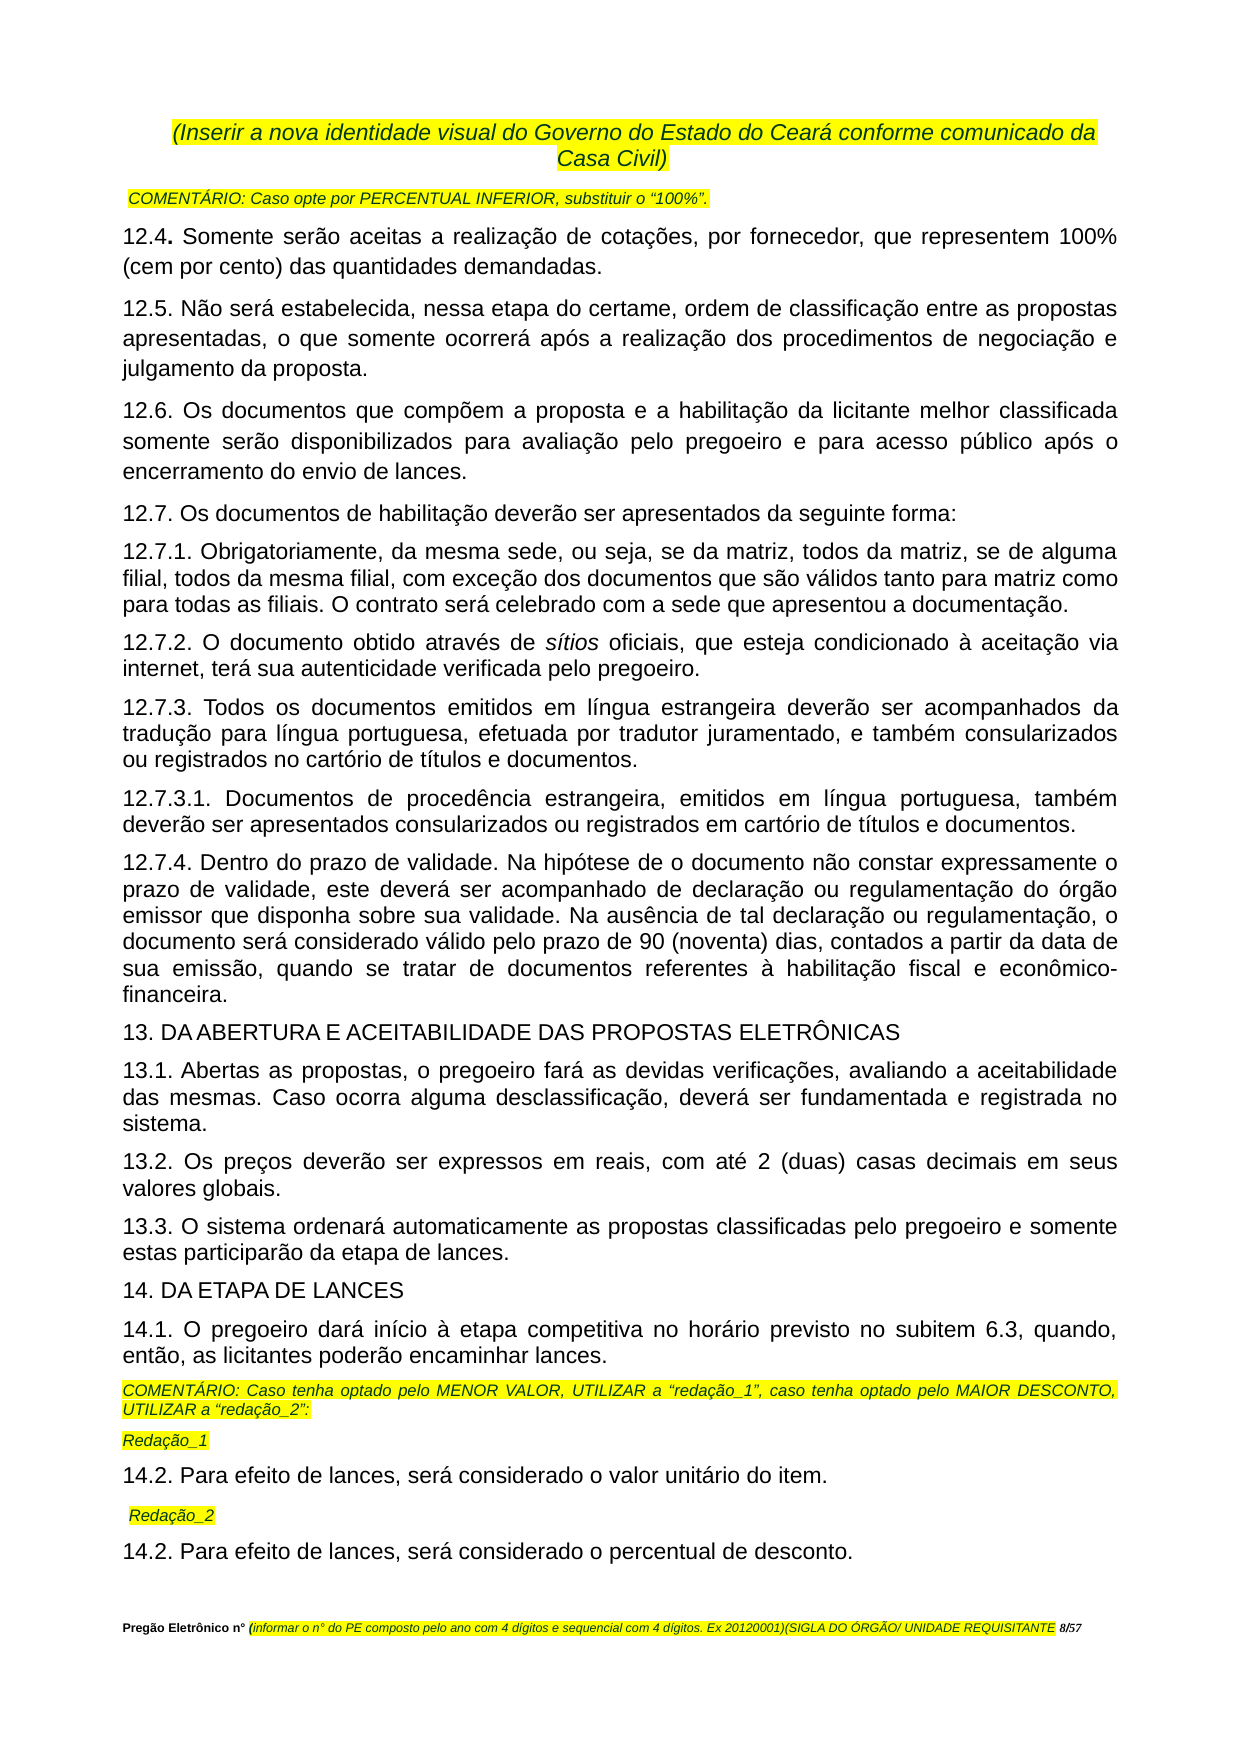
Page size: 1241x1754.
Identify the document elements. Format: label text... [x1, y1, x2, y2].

text 12.7.4. Dentro do prazo de validade. Na hipótese de o documento não constar expressamente o prazo de validade, este deverá ser acompanhado de declaração ou regulamentação do órgão emissor que disponha sobre sua validade. Na ausência de tal declaração ou regulamentação, o documento será considerado válido pelo prazo de 90 (noventa) dias, contados a partir da data de sua emissão, quando se tratar de documentos referentes à habilitação fiscal e econômico-financeira. [122, 849, 1118, 1007]
text 12.4. Somente serão aceitas a realização de cotações, por fornecedor, que representem 100% (cem por cento) das quantidades demandadas. [122, 223, 1118, 279]
text 12.7.2. O documento obtido através de sítios oficiais, que esteja condicionado à aceitação via internet, terá sua autenticidade verificada pelo pregoeiro. [122, 629, 1118, 682]
text Redação_1 [122, 1431, 1118, 1450]
text 12.7.3. Todos os documentos emitidos em língua estrangeira deverão ser acompanhados da tradução para língua portuguesa, efetuada por tradutor juramentado, e também consularizados ou registrados no cartório de títulos e documentos. [122, 694, 1118, 773]
text COMENTÁRIO: Caso tenha optado pelo MENOR VALOR, UTILIZAR a “redação_1”, caso tenha optado pelo MAIOR DESCONTO, UTILIZAR a “redação_2”: [122, 1380, 1118, 1419]
text 14.1. O pregoeiro dará início à etapa competitiva no horário previsto no subitem 6.3, quando, então, as licitantes poderão encaminhar lances. [122, 1316, 1118, 1368]
text 12.7. Os documentos de habilitação deverão ser apresentados da seguinte forma: [122, 500, 1118, 526]
list 12.5. Não será estabelecida, nessa etapa do certame, ordem de classificação entre as propostas apresentadas, o que somente ocorrerá após a realização dos procedimentos de negociação e julgamento da proposta. [122, 295, 1118, 382]
list 12.6. Os documentos que compõem a proposta e a habilitação da licitante melhor classificada somente serão disponibilizados para avaliação pelo pregoeiro e para acesso público após o encerramento do envio de lances. [122, 397, 1118, 484]
text 13.3. O sistema ordenará automaticamente as propostas classificadas pelo pregoeiro e somente estas participarão da etapa de lances. [122, 1213, 1118, 1266]
text 13.1. Abertas as propostas, o pregoeiro fará as devidas verificações, avaliando a aceitabilidade das mesmas. Caso ocorra alguma desclassificação, deverá ser fundamentada e registrada no sistema. [122, 1057, 1118, 1136]
text Redação_2 [122, 1500, 1118, 1526]
text 14.2. Para efeito de lances, será considerado o valor unitário do item. [122, 1462, 1118, 1488]
text 12.7.3.1. Documentos de procedência estrangeira, emitidos em língua portuguesa, também deverão ser apresentados consularizados ou registrados em cartório de títulos e documentos. [122, 784, 1118, 837]
text 12.7.1. Obrigatoriamente, da mesma sede, ou seja, se da matriz, todos da matriz, se de alguma filial, todos da mesma filial, com exceção dos documentos que são válidos tanto para matriz como para todas as filiais. O contrato será celebrado com a sede que apresentou a documentação. [122, 538, 1118, 617]
text 13.2. Os preços deverão ser expressos em reais, com até 2 (duas) casas decimais em seus valores globais. [122, 1148, 1118, 1201]
text 14. DA ETAPA DE LANCES [122, 1277, 1118, 1304]
text 14.2. Para efeito de lances, será considerado o percentual de desconto. [122, 1538, 1118, 1564]
text 13. DA ABERTURA E ACEITABILIDADE DAS PROPOSTAS ELETRÔNICAS [122, 1019, 1118, 1046]
list COMENTÁRIO: Caso opte por PERCENTUAL INFERIOR, substituir o “100%”. [81, 189, 1118, 208]
